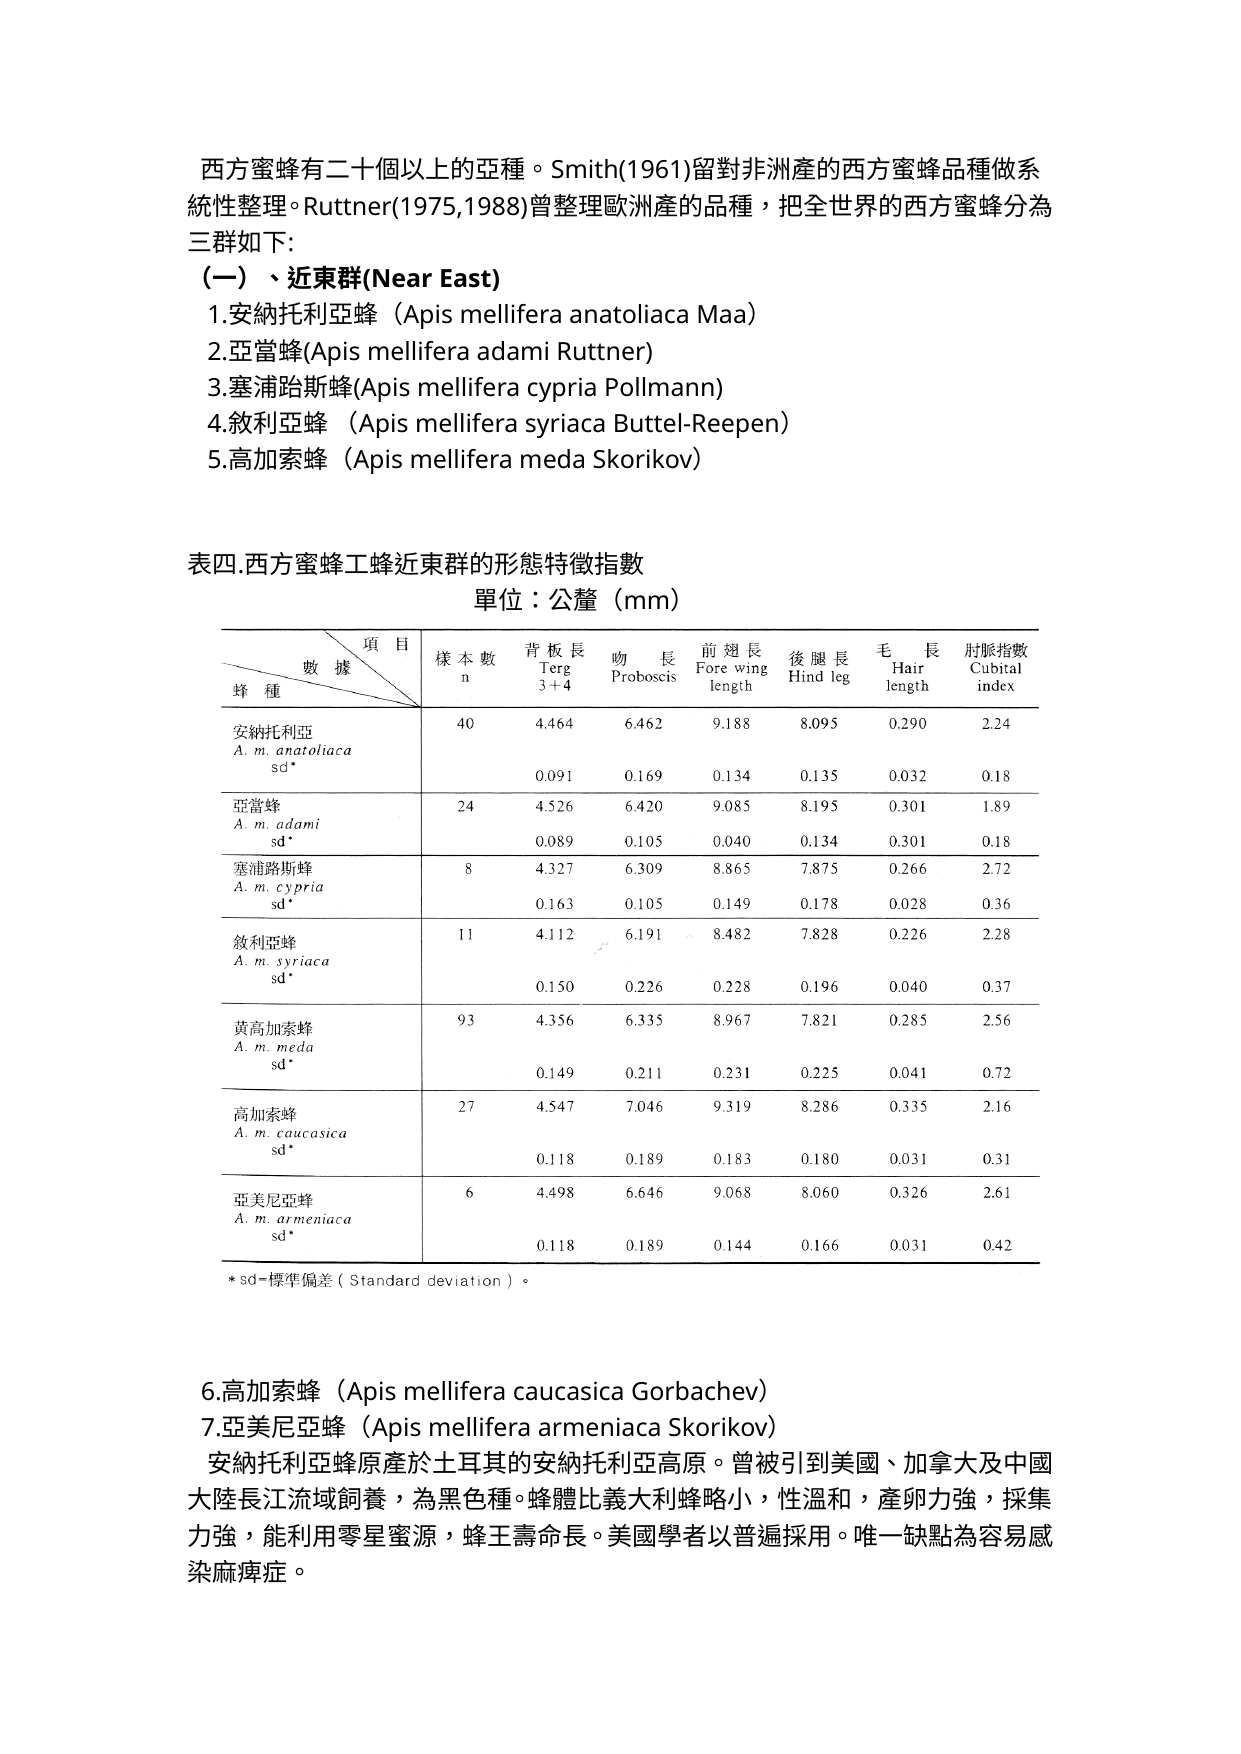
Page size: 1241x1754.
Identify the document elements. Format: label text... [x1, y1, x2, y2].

text 表四.西方蜜蜂工蜂近東群的形態特徵指數 [187, 544, 1053, 581]
text （一）、近東群(Near East) [187, 259, 1053, 295]
text 6.高加索蜂（Apis mellifera caucasica Gorbachev） [187, 1371, 1053, 1407]
text 3.塞浦跆斯蜂(Apis mellifera cypria Pollmann) [187, 367, 1053, 404]
text 7.亞美尼亞蜂（Apis mellifera armeniaca Skorikov） [187, 1407, 1053, 1444]
text 安納托利亞蜂原產於土耳其的安納托利亞高原。曾被引到美國、加拿大及中國大陸長江流域飼養，為黑色種。蜂體比義大利蜂略小，性溫和，產卵力強，採集力強，能利用零星蜜源，蜂王壽命長。美國學者以普遍採用。唯一缺點為容易感染麻痺症。 [187, 1444, 1053, 1589]
picture [187, 617, 1050, 1303]
text 5.高加索蜂（Apis mellifera meda Skorikov） [187, 440, 1053, 476]
text 西方蜜蜂有二十個以上的亞種。Smith(1961)留對非洲產的西方蜜蜂品種做系統性整理。Ruttner(1975,1988)曾整理歐洲產的品種，把全世界的西方蜜蜂分為三群如下: [187, 150, 1053, 259]
text 1.安納托利亞蜂（Apis mellifera anatoliaca Maa） [187, 295, 1053, 331]
text 2.亞當蜂(Apis mellifera adami Ruttner) [187, 331, 1053, 367]
text 單位：公釐（mm） [187, 581, 1053, 617]
text 4.敘利亞蜂 （Apis mellifera syriaca Buttel-Reepen） [187, 404, 1053, 440]
